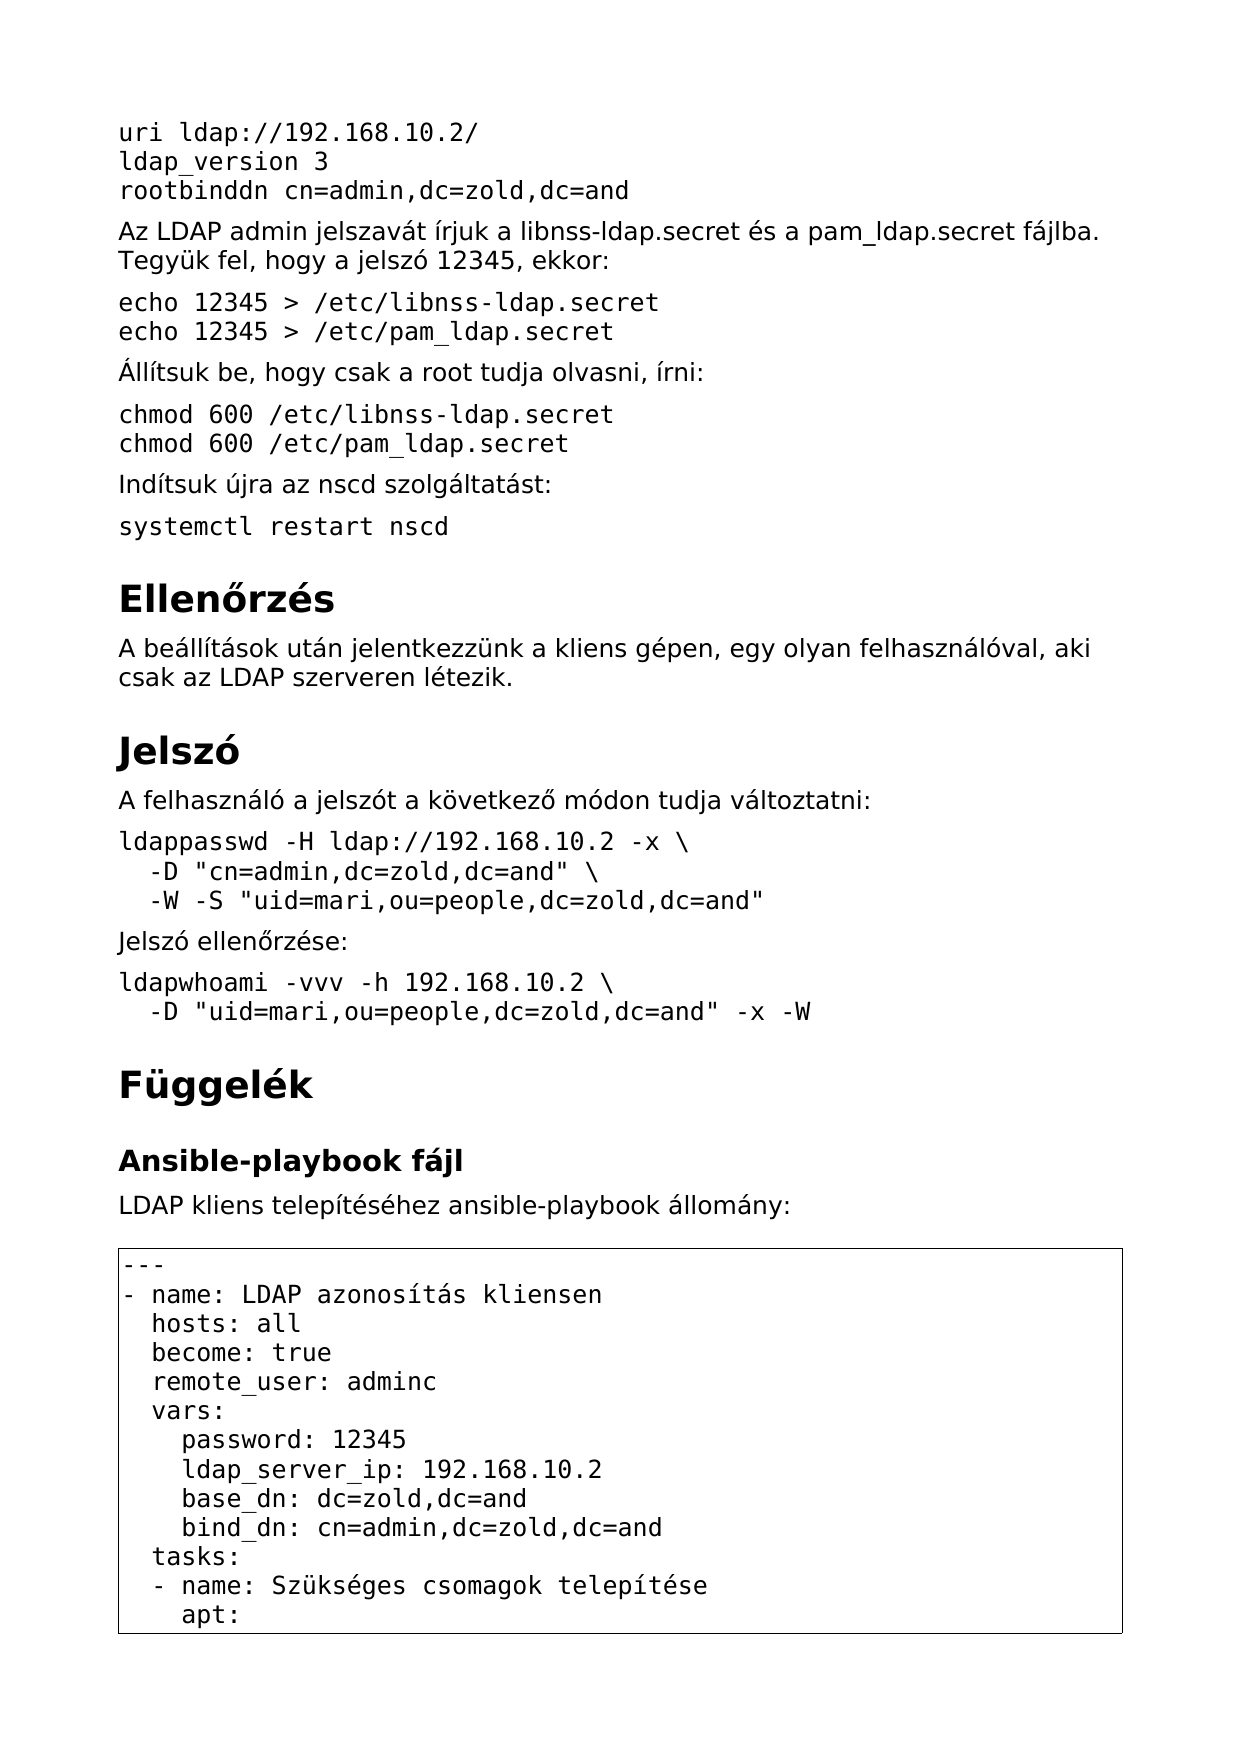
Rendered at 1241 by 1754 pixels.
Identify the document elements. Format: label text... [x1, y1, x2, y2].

table_header --- - name: LDAP azonosítás kliensen hosts: all become: true remote_user: adminc vars: password: 12345 ldap_server_ip: 192.168.10.2 base_dn: dc=zold,dc=and bind_dn: cn=admin,dc=zold,dc=and tasks: - name: Szükséges csomagok telepítése apt: [119, 1249, 1122, 1633]
text ldappasswd -H ldap://192.168.10.2 -x \ -D "cn=admin,dc=zold,dc=and" \ -W -S "uid=mari,ou=people,dc=zold,dc=and" [118, 827, 1122, 915]
text chmod 600 /etc/libnss-ldap.secret chmod 600 /etc/pam_ldap.secret [118, 400, 1122, 458]
subtitle Jelszó [118, 730, 1122, 773]
text ldapwhoami -vvv -h 192.168.10.2 \ -D "uid=mari,ou=people,dc=zold,dc=and" -x -W [118, 968, 1122, 1027]
text LDAP kliens telepítéséhez ansible-playbook állomány: [118, 1191, 1122, 1220]
text Indítsuk újra az nscd szolgáltatást: [118, 470, 1122, 499]
text Az LDAP admin jelszavát írjuk a libnss-ldap.secret és a pam_ldap.secret fájlba. Tegyük fel, hogy a jelszó 12345, ekkor: [118, 217, 1122, 276]
subtitle Függelék [118, 1063, 1122, 1107]
text A felhasználó a jelszót a következő módon tudja változtatni: [118, 786, 1122, 815]
subtitle Ansible-playbook fájl [118, 1145, 1122, 1179]
text Állítsuk be, hogy csak a root tudja olvasni, írni: [118, 358, 1122, 387]
text Jelszó ellenőrzése: [118, 927, 1122, 956]
text echo 12345 > /etc/libnss-ldap.secret echo 12345 > /etc/pam_ldap.secret [118, 288, 1122, 347]
text systemctl restart nscd [118, 512, 1122, 541]
text uri ldap://192.168.10.2/ ldap_version 3 rootbinddn cn=admin,dc=zold,dc=and [118, 118, 1122, 206]
text A beállítások után jelentkezzünk a kliens gépen, egy olyan felhasználóval, aki csak az LDAP szerveren létezik. [118, 634, 1122, 692]
subtitle Ellenőrzés [118, 578, 1122, 621]
